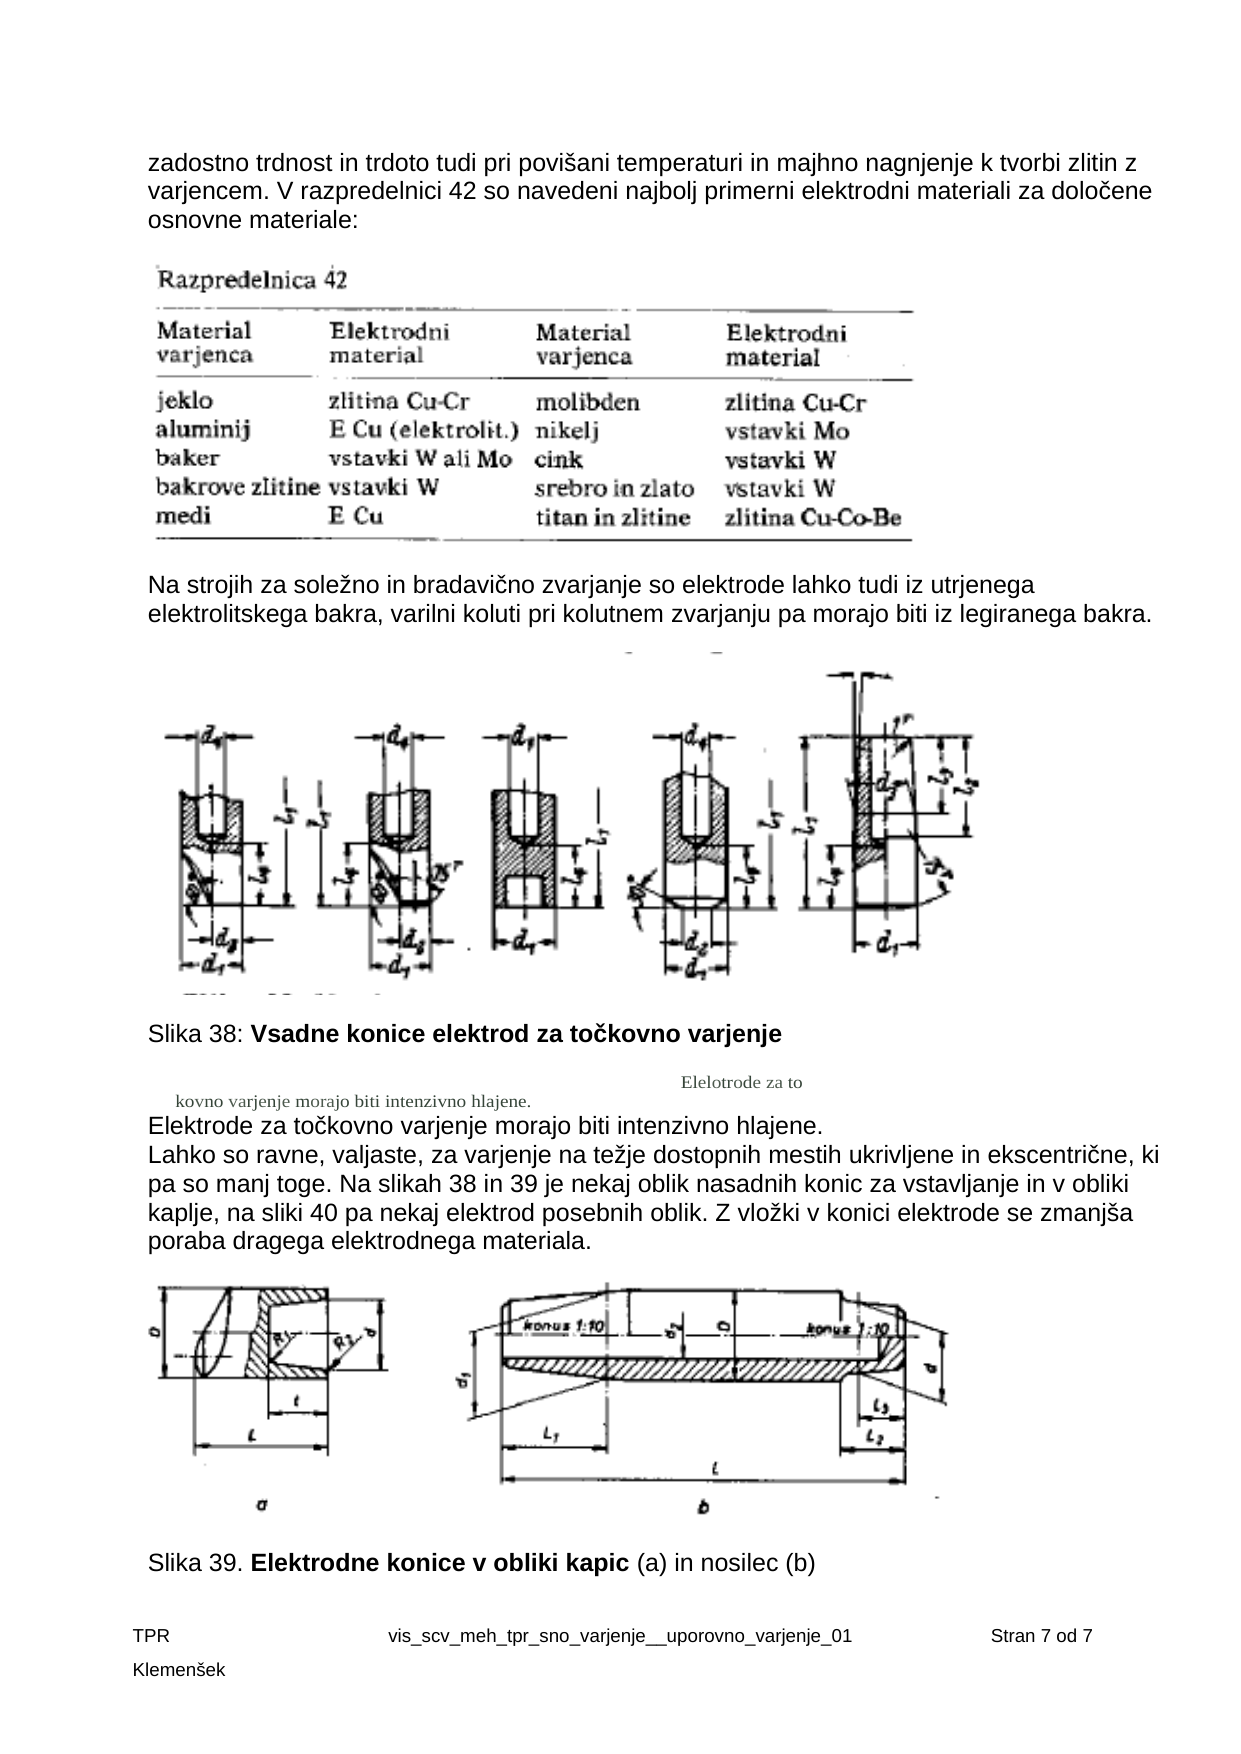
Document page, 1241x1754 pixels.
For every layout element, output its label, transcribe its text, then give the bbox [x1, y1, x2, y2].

text Elektrode za točkovno varjenje morajo biti intenzivno hlajene. Lahko so ravne, valjaste, za varjenje na težje dostopnih mestih ukrivljene in ekscentrične, ki pa so manj toge. Na slikah 38 in 39 je nekaj oblik nasadnih konic za vstavljanje in v obliki kaplje, na sliki 40 pa nekaj elektrod posebnih oblik. Z vložki v konici elektrode se zmanjša poraba dragega elektrodnega materiala. [148, 1111, 1181, 1255]
text kovno varjenje morajo biti intenzivno hlajene. [175, 1073, 1181, 1111]
text Na strojih za soležno in bradavično zvarjanje so elektrode lahko tudi iz utrjenega elektrolitskega bakra, varilni koluti pri kolutnem zvarjanju pa morajo biti iz legiranega bakra. [148, 570, 1181, 627]
text zadostno trdnost in trdoto tudi pri povišani temperaturi in majhno nagnjenje k tvorbi zlitin z varjencem. V razpredelnici 42 so navedeni najbolj primerni elektrodni materiali za določene osnovne materiale: [148, 148, 1181, 234]
text Elelotrode za to [681, 1073, 1240, 1092]
text Slika 38: Vsadne konice elektrod za točkovno varjenje [148, 1019, 1181, 1048]
text Slika 39. Elektrodne konice v obliki kapic (a) in nosilec (b) [148, 1548, 1181, 1577]
